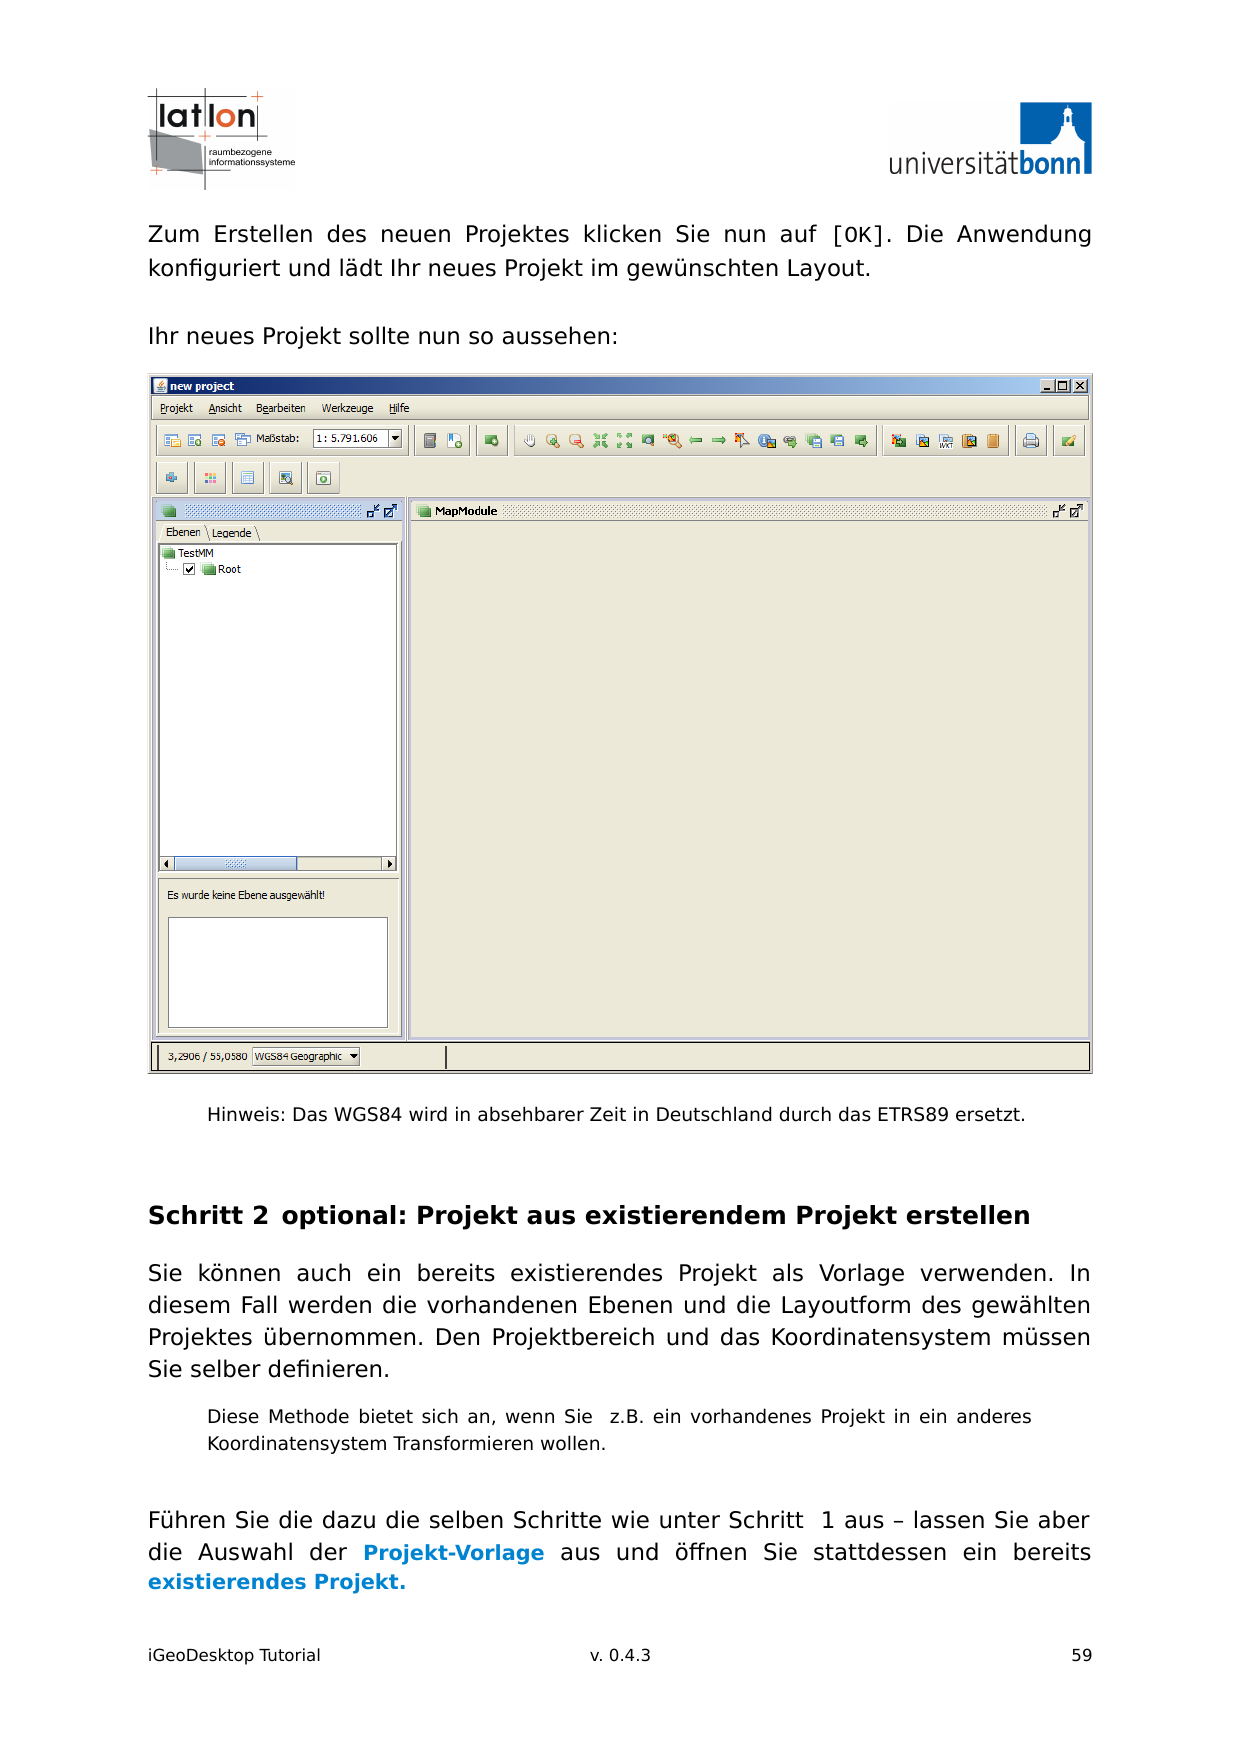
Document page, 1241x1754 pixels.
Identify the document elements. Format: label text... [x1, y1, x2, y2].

subtitle optional: Projekt aus existierendem Projekt erstellen [148, 1201, 1092, 1230]
text Hinweis: Das WGS84 wird in absehbarer Zeit in Deutschland durch das ETRS89 ersetzt. [207, 1074, 1033, 1126]
text Zum Erstellen des neuen Projektes klicken Sie nun auf [OK]. Die Anwendung konfiguriert und lädt Ihr neues Projekt im gewünschten Layout. [148, 221, 1092, 281]
text Sie können auch ein bereits existierendes Projekt als Vorlage verwenden. In diesem Fall werden die vorhandenen Ebenen und die Layoutform des gewählten Projektes übernommen. Den Projektbereich und das Koordinatensystem müssen Sie selber definieren. [148, 1260, 1092, 1383]
text Ihr neues Projekt sollte nun so aussehen: [148, 323, 1092, 350]
picture [147, 88, 295, 190]
picture [889, 102, 1093, 174]
text Führen Sie die dazu die selben Schritte wie unter Schritt 1 aus – lassen Sie aber die Auswahl der Projekt-Vorlage aus und öffnen Sie stattdessen ein bereits existierendes Projekt. [148, 1507, 1092, 1594]
picture [147, 373, 1093, 1074]
text Diese Methode bietet sich an, wenn Sie z.B. ein vorhandenes Projekt in ein anderes Koordinatensystem Transformieren wollen. [207, 1407, 1033, 1455]
